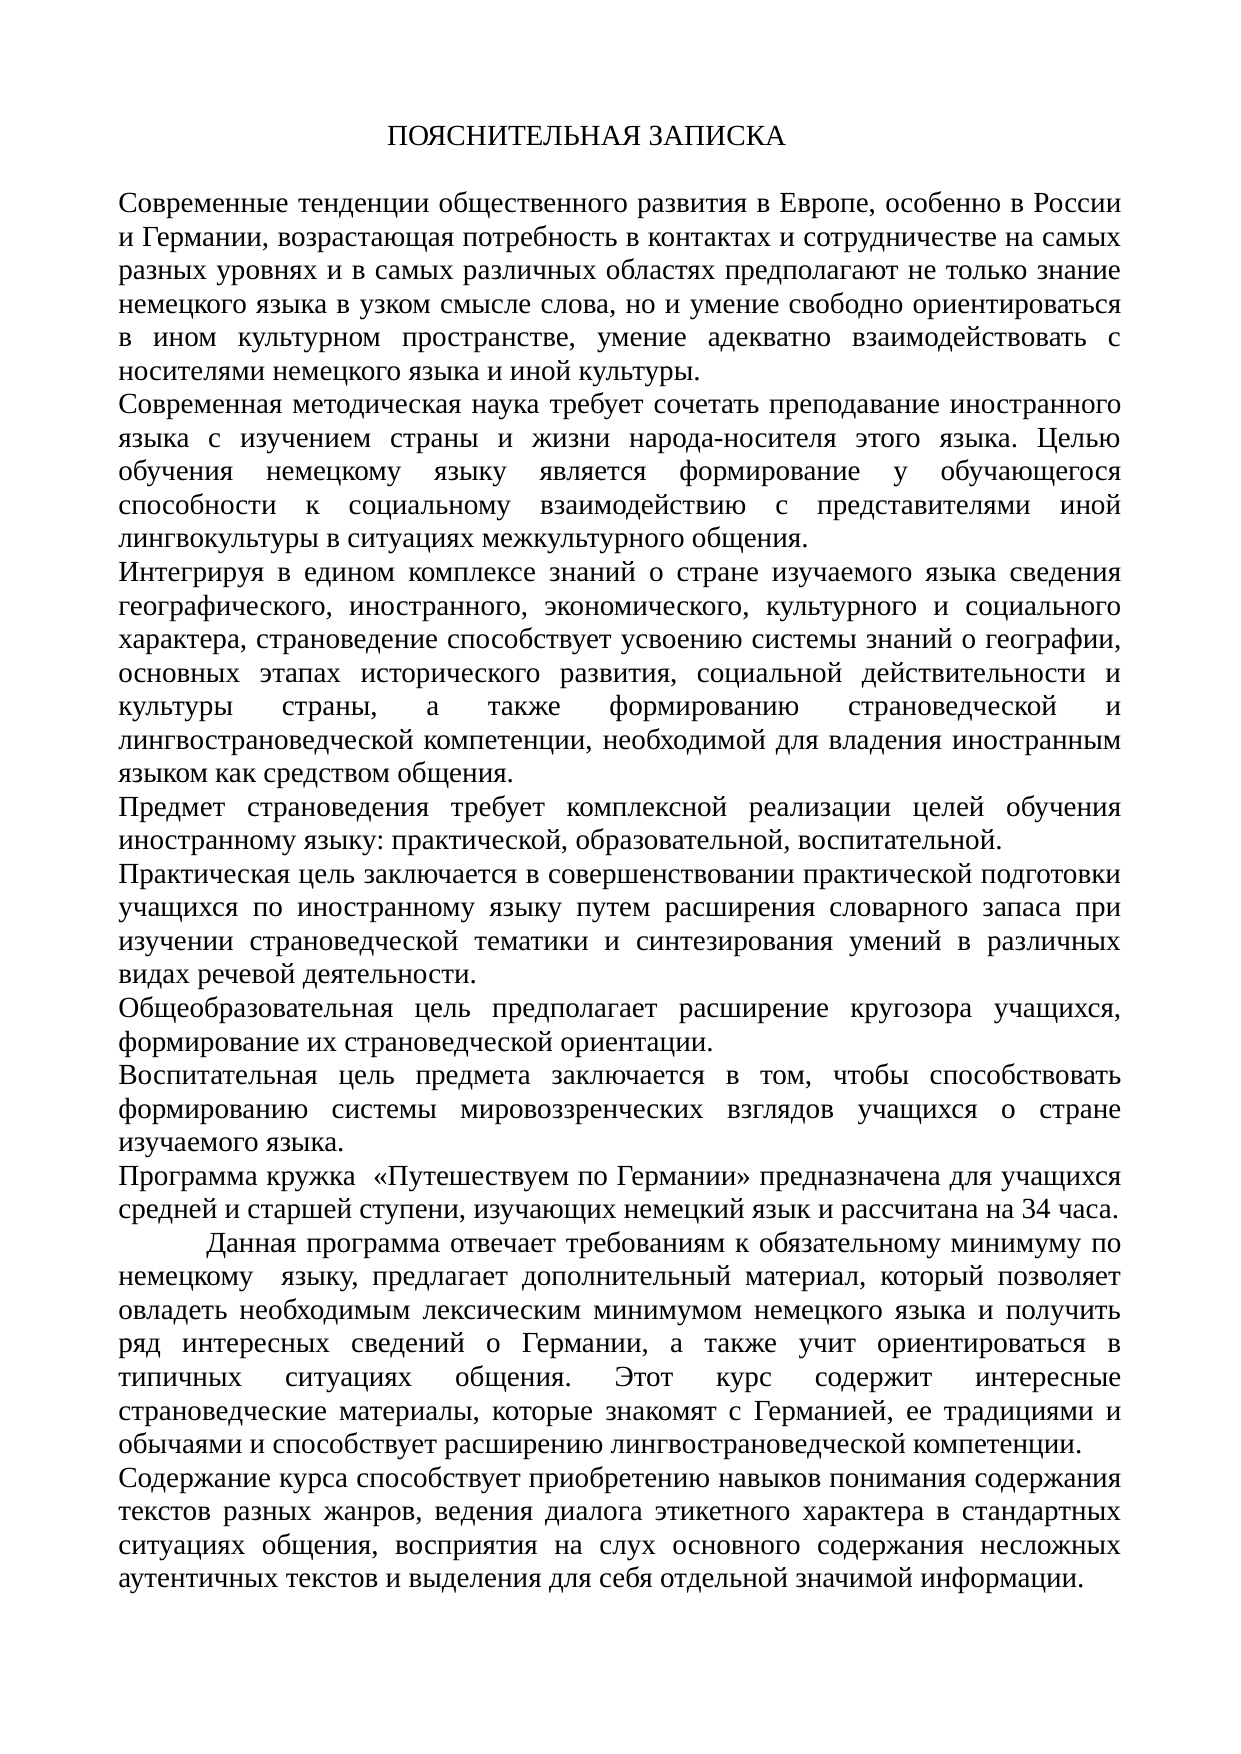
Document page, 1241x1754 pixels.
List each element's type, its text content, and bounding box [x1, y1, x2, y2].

text ПОЯСНИТЕЛЬНАЯ ЗАПИСКА [118, 118, 1122, 152]
text Практическая цель заключается в совершенствовании практической подготовки учащихся по иностранному языку путем расширения словарного запаса при изучении страноведческой тематики и синтезирования умений в различных видах речевой деятельности. [118, 856, 1122, 990]
text Содержание курса способствует приобретению навыков понимания содержания текстов разных жанров, ведения диалога этикетного характера в стандартных ситуациях общения, восприятия на слух основного содержания несложных аутентичных текстов и выделения для себя отдельной значимой информации. [118, 1460, 1122, 1594]
text Воспитательная цель предмета заключается в том, чтобы способствовать формированию системы мировоззренческих взглядов учащихся о стране изучаемого языка. [118, 1057, 1122, 1158]
text Предмет страноведения требует комплексной реализации целей обучения иностранному языку: практической, образовательной, воспитательной. [118, 789, 1122, 856]
text Современные тенденции общественного развития в Европе, особенно в России и Германии, возрастающая потребность в контактах и сотрудничестве на самых разных уровнях и в самых различных областях предполагают не только знание немецкого языка в узком смысле слова, но и умение свободно ориентироваться в ином культурном пространстве, умение адекватно взаимодействовать с носителями немецкого языка и иной культуры. [118, 185, 1122, 386]
text Современная методическая наука требует сочетать преподавание иностранного языка с изучением страны и жизни народа-носителя этого языка. Целью обучения немецкому языку является формирование у обучающегося способности к социальному взаимодействию с представителями иной лингвокультуры в ситуациях межкультурного общения. [118, 386, 1122, 554]
text Данная программа отвечает требованиям к обязательному минимуму по немецкому языку, предлагает дополнительный материал, который позволяет овладеть необходимым лексическим минимумом немецкого языка и получить ряд интересных сведений о Германии, а также учит ориентироваться в типичных ситуациях общения. Этот курс содержит интересные страноведческие материалы, которые знакомят с Германией, ее традициями и обычаями и способствует расширению лингвострановедческой компетенции. [118, 1225, 1122, 1460]
text Программа кружка «Путешествуем по Германии» предназначена для учащихся средней и старшей ступени, изучающих немецкий язык и рассчитана на 34 часа. [118, 1158, 1122, 1225]
text Интегрируя в едином комплексе знаний о стране изучаемого языка сведения географического, иностранного, экономического, культурного и социального характера, страноведение способствует усвоению системы знаний о географии, основных этапах исторического развития, социальной действительности и культуры страны, а также формированию страноведческой и лингвострановедческой компетенции, необходимой для владения иностранным языком как средством общения. [118, 554, 1122, 789]
text Общеобразовательная цель предполагает расширение кругозора учащихся, формирование их страноведческой ориентации. [118, 990, 1122, 1057]
